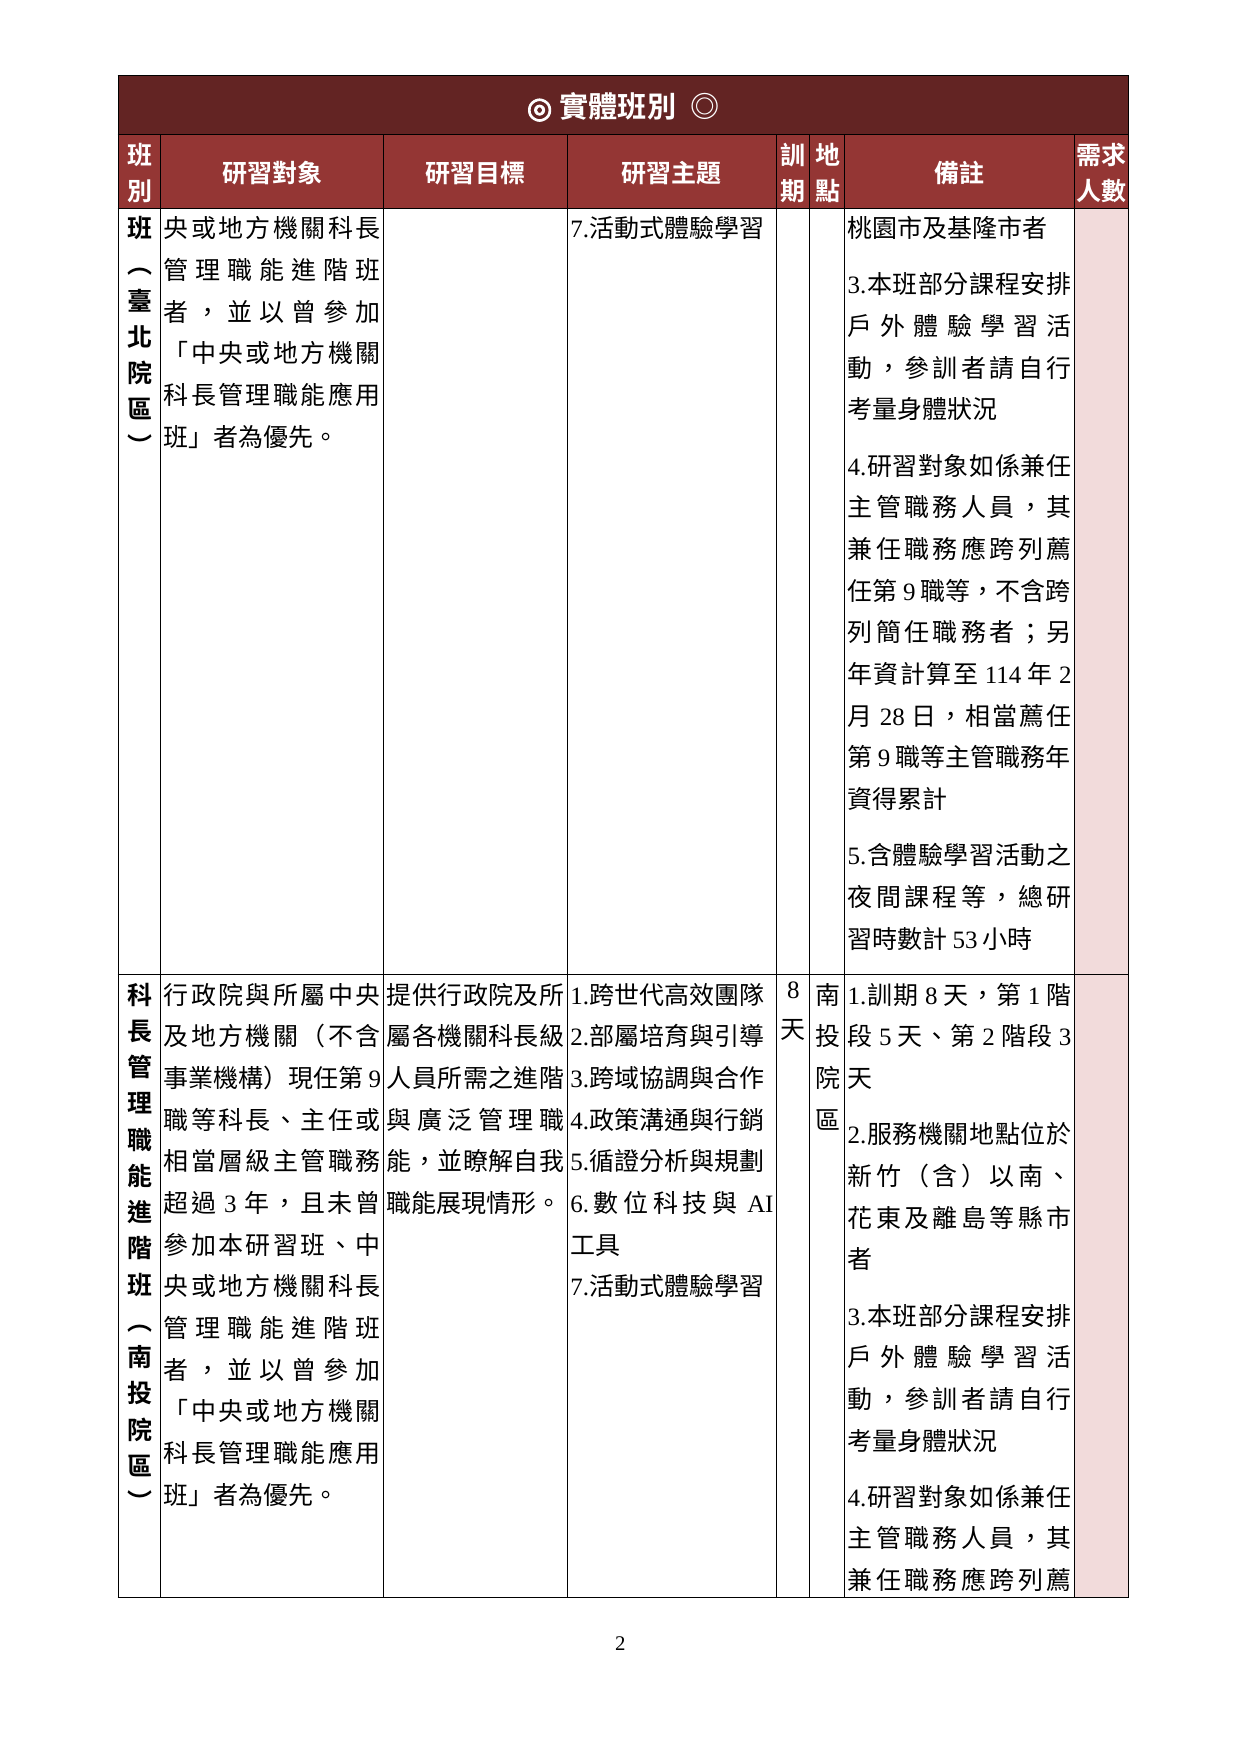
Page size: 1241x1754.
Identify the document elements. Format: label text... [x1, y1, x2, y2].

table_cell [1075, 975, 1128, 1597]
table_cell 地點 [810, 135, 844, 208]
table_cell 8天 [777, 975, 809, 1597]
table_cell [777, 209, 809, 974]
table_cell 央或地方機關科長管理職能進階班者，並以曾參加「中央或地方機關科長管理職能應用班」者為優先。 [161, 209, 383, 974]
table_cell 南投院區 [810, 975, 844, 1597]
table_cell 科長管理職能進階班︵南投院區︶ [119, 975, 160, 1597]
table_cell 7.活動式體驗學習 [568, 209, 776, 974]
table_cell 研習對象 [161, 135, 383, 208]
table_cell 備註 [845, 135, 1074, 208]
table_cell 研習主題 [568, 135, 776, 208]
table_cell 提供行政院及所屬各機關科長級人員所需之進階與廣泛管理職能，並瞭解自我職能展現情形。 [384, 975, 567, 1597]
table_cell [384, 209, 567, 974]
table_cell 研習目標 [384, 135, 567, 208]
table_cell 班︵臺北院區︶ [119, 209, 160, 974]
table_cell 1.跨世代高效團隊 2.部屬培育與引導 3.跨域協調與合作 4.政策溝通與行銷 5.循證分析與規劃 6.數位科技與AI工具 7.活動式體驗學習 [568, 975, 776, 1597]
table_cell 班別 [119, 135, 160, 208]
table_cell 訓期 [777, 135, 809, 208]
table_header ◎ 實體班別 ◎ [119, 76, 1128, 134]
table_cell [810, 209, 844, 974]
table_cell 行政院與所屬中央及地方機關（不含事業機構）現任第9職等科長、主任或相當層級主管職務超過3年，且未曾參加本研習班、中央或地方機關科長管理職能進階班者，並以曾參加「中央或地方機關科長管理職能應用班」者為優先。 [161, 975, 383, 1597]
table_cell [1075, 209, 1128, 974]
table_cell 1.訓期8天，第1階段5天、第2階段3天 2.服務機關地點位於新竹（含）以南、花東及離島等縣市者 3.本班部分課程安排戶外體驗學習活動，參訓者請自行考量身體狀況 4.研習對象如係兼任主管職務人員，其兼任職務應跨列薦 [845, 975, 1074, 1597]
table_cell 需求人數 [1075, 135, 1128, 208]
table_cell 桃園市及基隆市者 3.本班部分課程安排戶外體驗學習活動，參訓者請自行考量身體狀況 4.研習對象如係兼任主管職務人員，其兼任職務應跨列薦任第9職等，不含跨列簡任職務者；另年資計算至114年2月28日，相當薦任第9職等主管職務年資得累計 5.含體驗學習活動之夜間課程等，總研習時數計53小時 [845, 209, 1074, 974]
